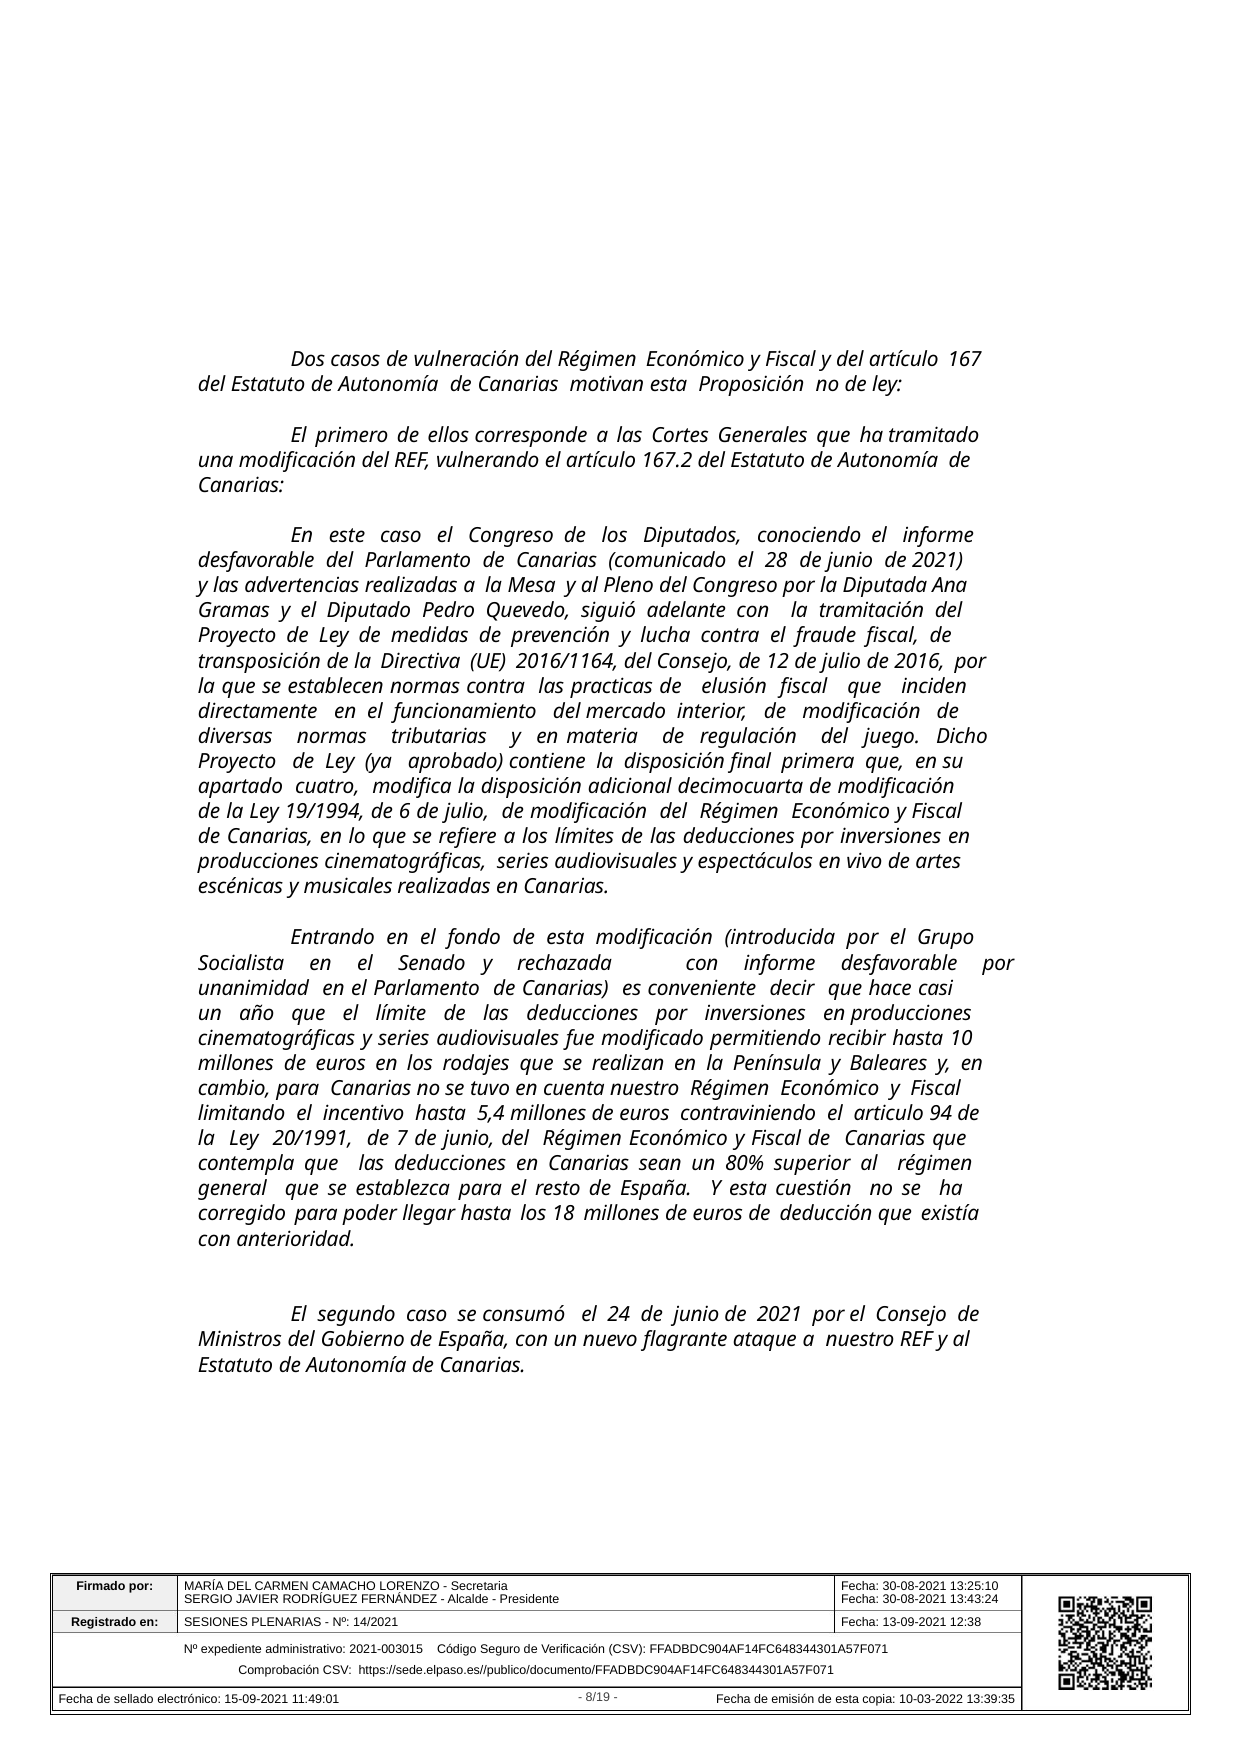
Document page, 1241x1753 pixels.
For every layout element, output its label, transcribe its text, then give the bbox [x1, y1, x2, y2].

text del Estatuto de Autonomía de Canarias motivan esta Proposición no de ley: [198, 372, 1068, 397]
text Firmado por: [76, 1579, 172, 1593]
text general que se establezca para el resto de España. Y esta cuestión no se ha [198, 1176, 1068, 1201]
text Ministros del Gobierno de España, con un nuevo flagrante ataque a nuestro REF y al [198, 1327, 1068, 1352]
text MARÍA DEL CARMEN CAMACHO LORENZO - Secretaria [184, 1579, 586, 1593]
text una modificación del REF, vulnerando el artículo 167.2 del Estatuto de Autonomía de [198, 448, 1068, 472]
text Socialista en el Senado y rechazada [198, 950, 676, 975]
text Fecha: 13-09-2021 12:38 [841, 1615, 1002, 1629]
text Proyecto de Ley (ya aprobado) contiene la disposición final primera que, en su [198, 749, 1068, 773]
text - 8/19 - [578, 1691, 636, 1705]
text limitando el incentivo hasta 5,4 millones de euros contraviniendo el articulo 94 de [198, 1101, 1068, 1125]
text desfavorable del Parlamento de Canarias (comunicado el 28 de junio de 2021) [198, 548, 1068, 572]
text corregido para poder llegar hasta los 18 millones de euros de deducción que existía [198, 1201, 1068, 1226]
text Registrado en: [71, 1615, 177, 1629]
text la que se establecen normas contra las practicas de elusión fiscal que inciden [198, 673, 1068, 698]
text Fecha: 30-08-2021 13:25:10 [841, 1579, 1022, 1593]
text En este caso el Congreso de los Diputados, conociendo el informe [290, 523, 1068, 547]
text con informe desfavorable por [685, 950, 1067, 975]
text unanimidad en el Parlamento de Canarias) es conveniente decir que hace casi [198, 975, 1068, 1000]
text SESIONES PLENARIAS - Nº: 14/2021 [184, 1615, 423, 1629]
text El primero de ellos corresponde a las Cortes Generales que ha tramitado [290, 422, 1068, 447]
text la Ley 20/1991, de 7 de junio, del Régimen Económico y Fiscal de Canarias que [198, 1126, 1068, 1150]
text producciones cinematográficas, series audiovisuales y espectáculos en vivo de artes [198, 849, 1068, 873]
text cambio, para Canarias no se tuvo en cuenta nuestro Régimen Económico y Fiscal [198, 1076, 1068, 1100]
text Entrando en el fondo de esta modificación (introducida por el Grupo [290, 925, 1067, 949]
text Proyecto de Ley de medidas de prevención y lucha contra el fraude fiscal, de [198, 623, 1068, 648]
text Dos casos de vulneración del Régimen Económico y Fiscal y del artículo 167 [290, 347, 1068, 371]
text con anterioridad. [198, 1226, 1068, 1251]
text Nº expediente administrativo: 2021-003015 Código Seguro de Verificación (CSV): FFADBDC904AF14FC648344301A57F071 [184, 1642, 915, 1656]
text diversas normas tributarias y en materia de regulación del juego. Dicho [198, 724, 1068, 748]
text apartado cuatro, modifica la disposición adicional decimocuarta de modificación [198, 774, 1068, 798]
text y las advertencias realizadas a la Mesa y al Pleno del Congreso por la Diputada Ana [198, 573, 1068, 598]
text de Canarias, en lo que se refiere a los límites de las deducciones por inversiones en [198, 824, 1068, 848]
text El segundo caso se consumó el 24 de junio de 2021 por el Consejo de [290, 1302, 1068, 1327]
text Comprobación CSV: https://sede.elpaso.es//publico/documento/FFADBDC904AF14FC648344301A57F071 [238, 1663, 915, 1677]
text un año que el límite de las deducciones por inversiones en producciones [198, 1000, 1068, 1025]
text SERGIO JAVIER RODRÍGUEZ FERNÁNDEZ - Alcalde - Presidente [184, 1593, 586, 1607]
text Fecha de emisión de esta copia: 10-03-2022 13:39:35 [716, 1692, 1040, 1706]
text Canarias: [198, 473, 1068, 497]
text millones de euros en los rodajes que se realizan en la Península y Baleares y, en [198, 1051, 1068, 1075]
text escénicas y musicales realizadas en Canarias. [198, 874, 1068, 898]
text Gramas y el Diputado Pedro Quevedo, siguió adelante con la tramitación del [198, 598, 1068, 623]
text contempla que las deducciones en Canarias sean un 80% superior al régimen [198, 1151, 1068, 1176]
text directamente en el funcionamiento del mercado interior, de modificación de [198, 699, 1068, 723]
picture [51, 1574, 1190, 1714]
text cinematográficas y series audiovisuales fue modificado permitiendo recibir hasta 10 [198, 1026, 1068, 1050]
text Fecha: 30-08-2021 13:43:24 [841, 1593, 1022, 1607]
text de la Ley 19/1994, de 6 de julio, de modificación del Régimen Económico y Fiscal [198, 799, 1068, 823]
text Fecha de sellado electrónico: 15-09-2021 11:49:01 [58, 1692, 365, 1706]
text transposición de la Directiva (UE) 2016/1164, del Consejo, de 12 de julio de 2016, por [198, 648, 1068, 673]
text Estatuto de Autonomía de Canarias. [198, 1352, 1068, 1377]
